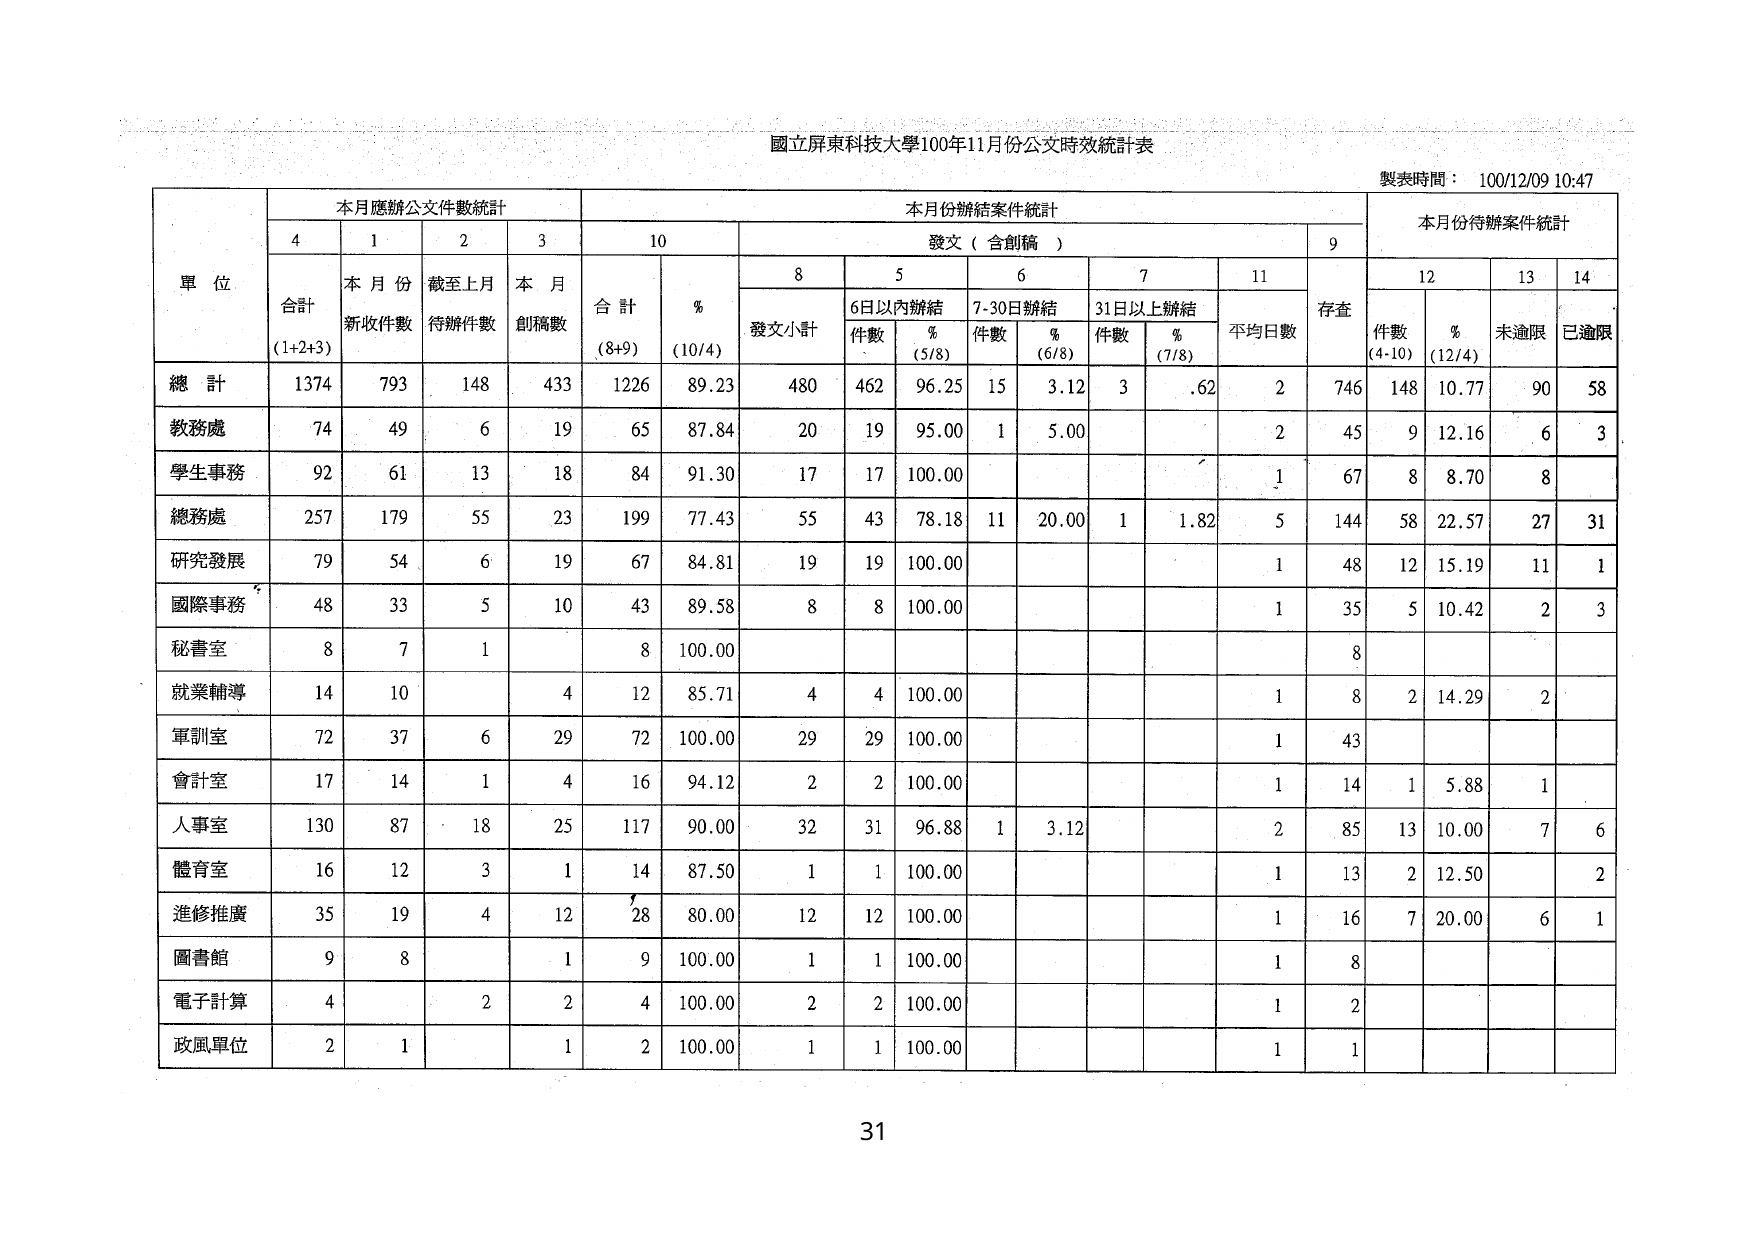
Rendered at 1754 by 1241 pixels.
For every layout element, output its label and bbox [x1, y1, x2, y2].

picture [118, 118, 1635, 1093]
